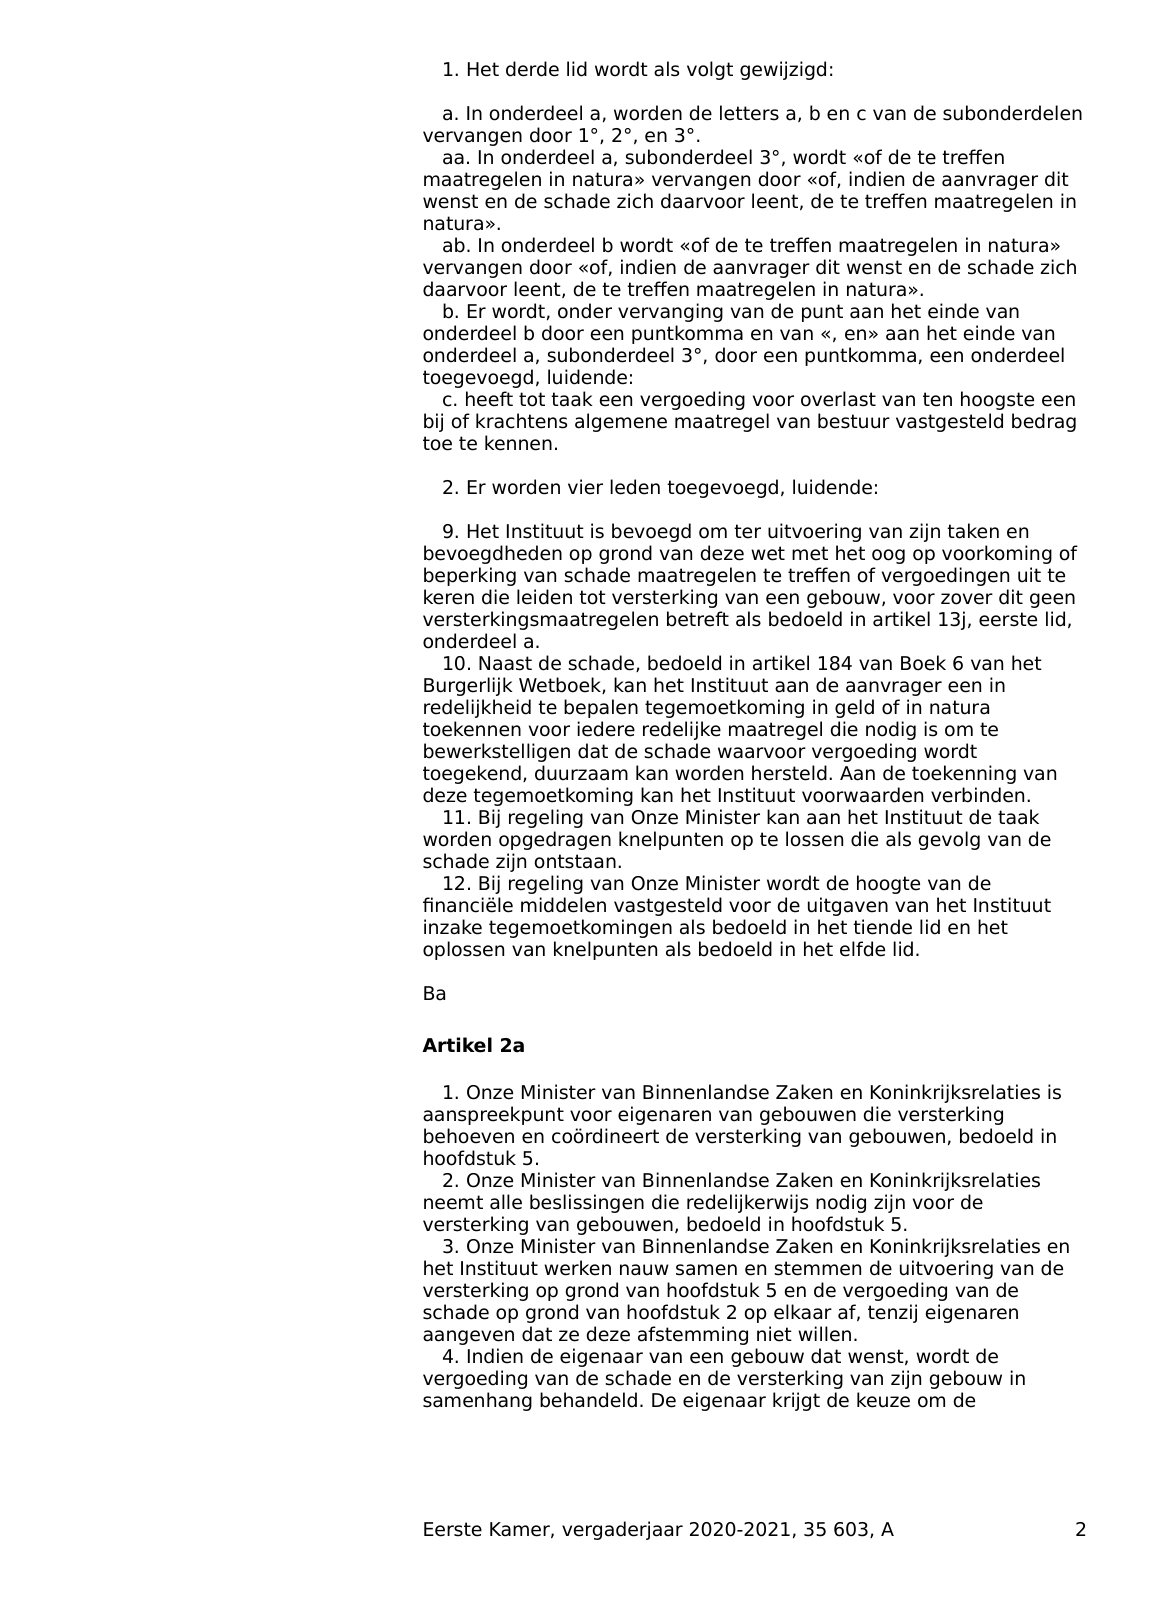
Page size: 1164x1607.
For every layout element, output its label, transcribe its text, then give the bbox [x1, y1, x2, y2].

text 2. Er worden vier leden toegevoegd, luidende: [422, 477, 1087, 499]
text a. In onderdeel a, worden de letters a, b en c van de subonderdelen vervangen door 1°, 2°, en 3°. [422, 103, 1087, 147]
text 1. Het derde lid wordt als volgt gewijzigd: [422, 59, 1087, 81]
text aa. In onderdeel a, subonderdeel 3°, wordt «of de te treffen maatregelen in natura» vervangen door «of, indien de aanvrager dit wenst en de schade zich daarvoor leent, de te treffen maatregelen in natura». [422, 147, 1087, 235]
text 1. Onze Minister van Binnenlandse Zaken en Koninkrijksrelaties is aanspreekpunt voor eigenaren van gebouwen die versterking behoeven en coördineert de versterking van gebouwen, bedoeld in hoofdstuk 5. [422, 1082, 1087, 1170]
text 2. Onze Minister van Binnenlandse Zaken en Koninkrijksrelaties neemt alle beslissingen die redelijkerwijs nodig zijn voor de versterking van gebouwen, bedoeld in hoofdstuk 5. [422, 1170, 1087, 1236]
text 9. Het Instituut is bevoegd om ter uitvoering van zijn taken en bevoegdheden op grond van deze wet met het oog op voorkoming of beperking van schade maatregelen te treffen of vergoedingen uit te keren die leiden tot versterking van een gebouw, voor zover dit geen versterkingsmaatregelen betreft als bedoeld in artikel 13j, eerste lid, onderdeel a. [422, 521, 1087, 653]
text c. heeft tot taak een vergoeding voor overlast van ten hoogste een bij of krachtens algemene maatregel van bestuur vastgesteld bedrag toe te kennen. [422, 389, 1087, 455]
text Ba [422, 983, 1087, 1005]
text ab. In onderdeel b wordt «of de te treffen maatregelen in natura» vervangen door «of, indien de aanvrager dit wenst en de schade zich daarvoor leent, de te treffen maatregelen in natura». [422, 235, 1087, 301]
text 12. Bij regeling van Onze Minister wordt de hoogte van de financiële middelen vastgesteld voor de uitgaven van het Instituut inzake tegemoetkomingen als bedoeld in het tiende lid en het oplossen van knelpunten als bedoeld in het elfde lid. [422, 873, 1087, 961]
text 11. Bij regeling van Onze Minister kan aan het Instituut de taak worden opgedragen knelpunten op te lossen die als gevolg van de schade zijn ontstaan. [422, 807, 1087, 873]
text 3. Onze Minister van Binnenlandse Zaken en Koninkrijksrelaties en het Instituut werken nauw samen en stemmen de uitvoering van de versterking op grond van hoofdstuk 5 en de vergoeding van de schade op grond van hoofdstuk 2 op elkaar af, tenzij eigenaren aangeven dat ze deze afstemming niet willen. [422, 1236, 1087, 1346]
text b. Er wordt, onder vervanging van de punt aan het einde van onderdeel b door een puntkomma en van «, en» aan het einde van onderdeel a, subonderdeel 3°, door een puntkomma, een onderdeel toegevoegd, luidende: [422, 301, 1087, 389]
subtitle Artikel 2a [422, 1035, 1087, 1057]
text 4. Indien de eigenaar van een gebouw dat wenst, wordt de vergoeding van de schade en de versterking van zijn gebouw in samenhang behandeld. De eigenaar krijgt de keuze om de [422, 1346, 1087, 1412]
text 10. Naast de schade, bedoeld in artikel 184 van Boek 6 van het Burgerlijk Wetboek, kan het Instituut aan de aanvrager een in redelijkheid te bepalen tegemoetkoming in geld of in natura toekennen voor iedere redelijke maatregel die nodig is om te bewerkstelligen dat de schade waarvoor vergoeding wordt toegekend, duurzaam kan worden hersteld. Aan de toekenning van deze tegemoetkoming kan het Instituut voorwaarden verbinden. [422, 653, 1087, 807]
